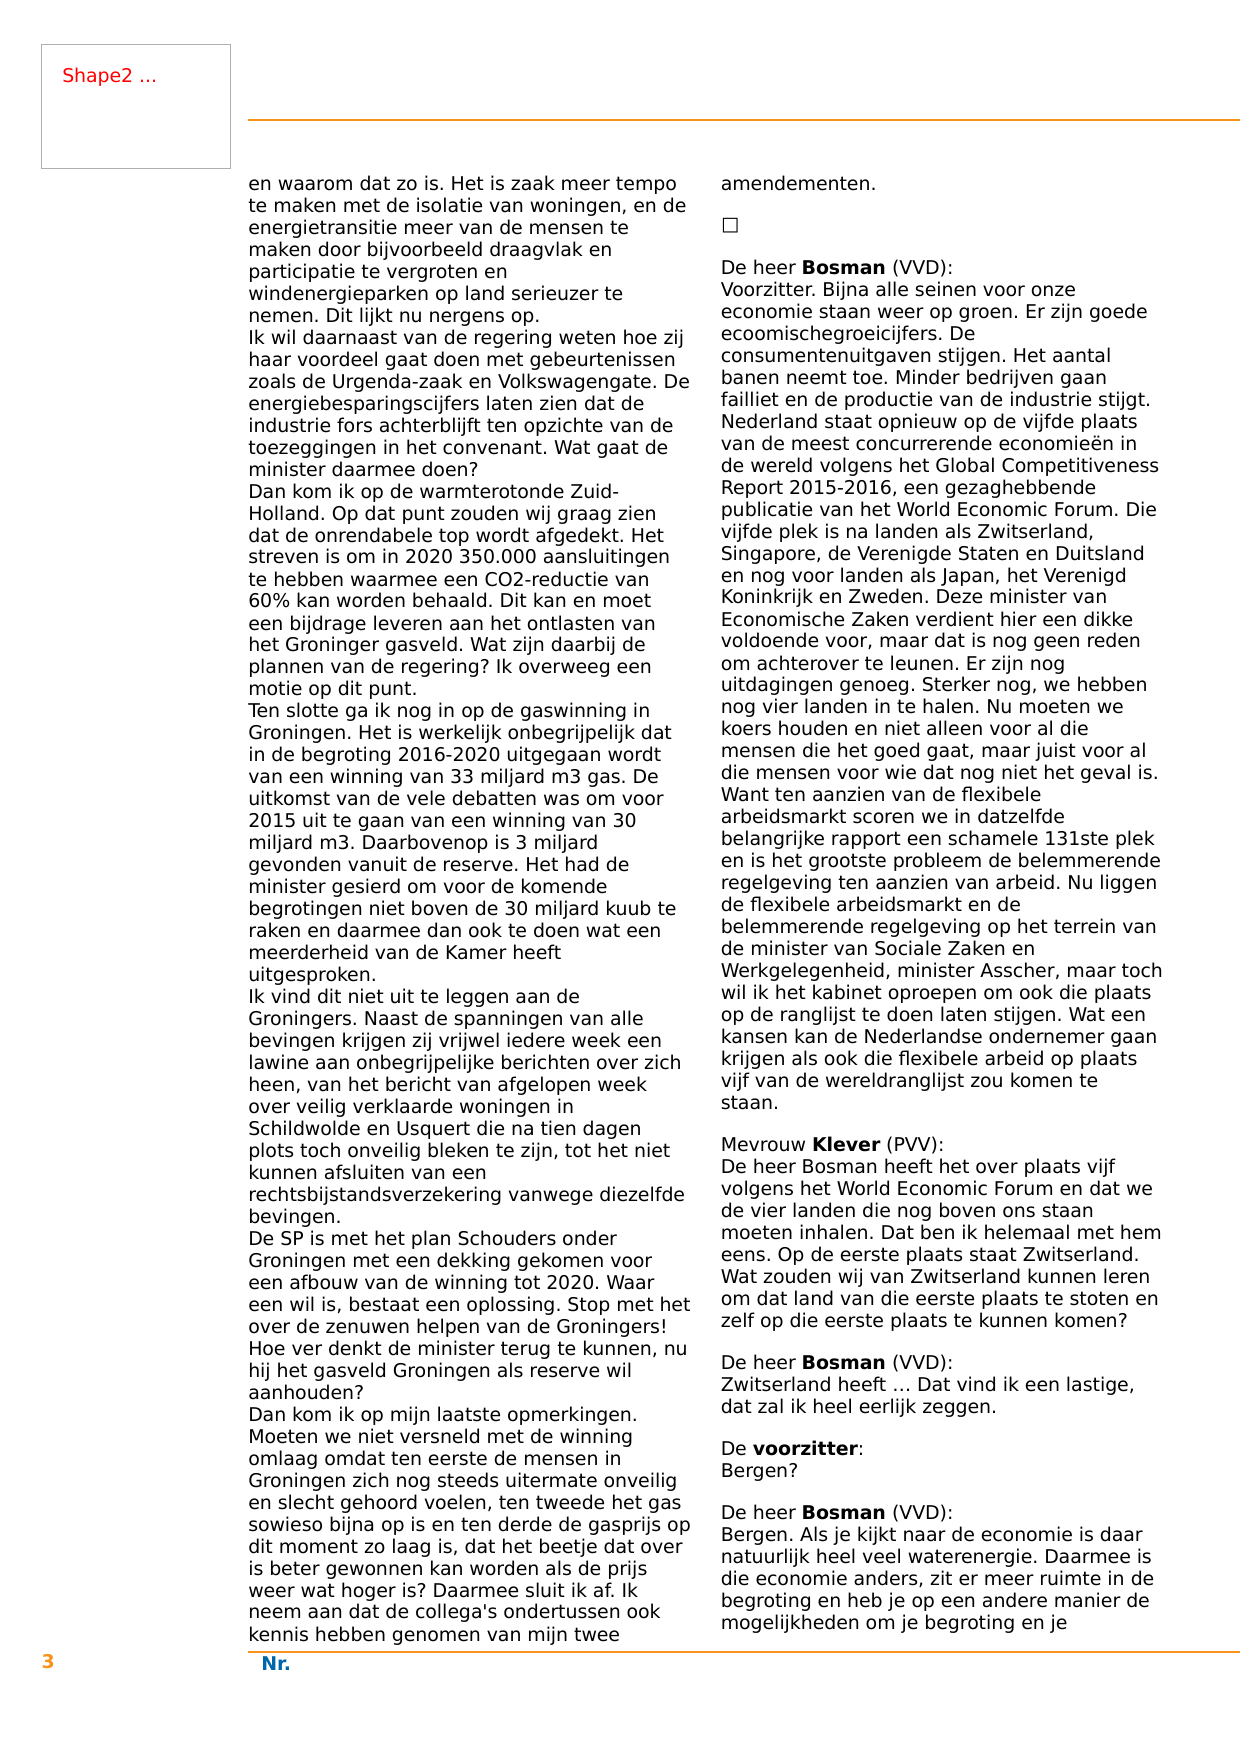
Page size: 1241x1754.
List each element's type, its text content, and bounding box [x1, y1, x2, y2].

text De heer Bosman (VVD): [721, 257, 1163, 279]
text en waarom dat zo is. Het is zaak meer tempo te maken met de isolatie van woningen, en de energietransitie meer van de mensen te maken door bijvoorbeeld draagvlak en participatie te vergroten en windenergieparken op land serieuzer te nemen. Dit lijkt nu nergens op. [248, 173, 691, 327]
text Bergen? [721, 1460, 1163, 1482]
text Ten slotte ga ik nog in op de gaswinning in Groningen. Het is werkelijk onbegrijpelijk dat in de begroting 2016-2020 uitgegaan wordt van een winning van 33 miljard m3 gas. De uitkomst van de vele debatten was om voor 2015 uit te gaan van een winning van 30 miljard m3. Daarbovenop is 3 miljard gevonden vanuit de reserve. Het had de minister gesierd om voor de komende begrotingen niet boven de 30 miljard kuub te raken en daarmee dan ook te doen wat een meerderheid van de Kamer heeft uitgesproken. [248, 700, 691, 986]
text De heer Bosman (VVD): [721, 1502, 1163, 1524]
text De SP is met het plan Schouders onder Groningen met een dekking gekomen voor een afbouw van de winning tot 2020. Waar een wil is, bestaat een oplossing. Stop met het over de zenuwen helpen van de Groningers! [248, 1228, 691, 1338]
text Bergen. Als je kijkt naar de economie is daar natuurlijk heel veel waterenergie. Daarmee is die economie anders, zit er meer ruimte in de begroting en heb je op een andere manier de mogelijkheden om je begroting en je [721, 1524, 1163, 1633]
text Mevrouw Klever (PVV): [721, 1134, 1163, 1156]
text De heer Bosman (VVD): [721, 1352, 1163, 1374]
text Dan kom ik op mijn laatste opmerkingen. Moeten we niet versneld met de winning omlaag omdat ten eerste de mensen in Groningen zich nog steeds uitermate onveilig en slecht gehoord voelen, ten tweede het gas sowieso bijna op is en ten derde de gasprijs op dit moment zo laag is, dat het beetje dat over is beter gewonnen kan worden als de prijs weer wat hoger is? Daarmee sluit ik af. Ik neem aan dat de collega's ondertussen ook kennis hebben genomen van mijn twee [248, 1404, 691, 1645]
text Dan kom ik op de warmterotonde Zuid-Holland. Op dat punt zouden wij graag zien dat de onrendabele top wordt afgedekt. Het streven is om in 2020 350.000 aansluitingen te hebben waarmee een CO2-reductie van 60% kan worden behaald. Dit kan en moet een bijdrage leveren aan het ontlasten van het Groninger gasveld. Wat zijn daarbij de plannen van de regering? Ik overweeg een motie op dit punt. [248, 481, 691, 700]
text Voorzitter. Bijna alle seinen voor onze economie staan weer op groen. Er zijn goede ecoomischegroeicijfers. De consumentenuitgaven stijgen. Het aantal banen neemt toe. Minder bedrijven gaan failliet en de productie van de industrie stijgt. Nederland staat opnieuw op de vijfde plaats van de meest concurrerende economieën in de wereld volgens het Global Competitiveness Report 2015-2016, een gezaghebbende publicatie van het World Economic Forum. Die vijfde plek is na landen als Zwitserland, Singapore, de Verenigde Staten en Duitsland en nog voor landen als Japan, het Verenigd Koninkrijk en Zweden. Deze minister van Economische Zaken verdient hier een dikke voldoende voor, maar dat is nog geen reden om achterover te leunen. Er zijn nog uitdagingen genoeg. Sterker nog, we hebben nog vier landen in te halen. Nu moeten we koers houden en niet alleen voor al die mensen die het goed gaat, maar juist voor al die mensen voor wie dat nog niet het geval is. Want ten aanzien van de flexibele arbeidsmarkt scoren we in datzelfde belangrijke rapport een schamele 131ste plek en is het grootste probleem de belemmerende regelgeving ten aanzien van arbeid. Nu liggen de flexibele arbeidsmarkt en de belemmerende regelgeving op het terrein van de minister van Sociale Zaken en Werkgelegenheid, minister Asscher, maar toch wil ik het kabinet oproepen om ook die plaats op de ranglijst te doen laten stijgen. Wat een kansen kan de Nederlandse ondernemer gaan krijgen als ook die flexibele arbeid op plaats vijf van de wereldranglijst zou komen te staan. [721, 279, 1163, 1114]
text Ik vind dit niet uit te leggen aan de Groningers. Naast de spanningen van alle bevingen krijgen zij vrijwel iedere week een lawine aan onbegrijpelijke berichten over zich heen, van het bericht van afgelopen week over veilig verklaarde woningen in Schildwolde en Usquert die na tien dagen plots toch onveilig bleken te zijn, tot het niet kunnen afsluiten van een rechtsbijstandsverzekering vanwege diezelfde bevingen. [248, 986, 691, 1228]
text Hoe ver denkt de minister terug te kunnen, nu hij het gasveld Groningen als reserve wil aanhouden? [248, 1338, 691, 1404]
text Ik wil daarnaast van de regering weten hoe zij haar voordeel gaat doen met gebeurtenissen zoals de Urgenda-zaak en Volkswagengate. De energiebesparingscijfers laten zien dat de industrie fors achterblijft ten opzichte van de toezeggingen in het convenant. Wat gaat de minister daarmee doen? [248, 327, 691, 481]
text Zwitserland heeft … Dat vind ik een lastige, dat zal ik heel eerlijk zeggen. [721, 1374, 1163, 1418]
text ⬜ [721, 215, 1163, 237]
text De heer Bosman heeft het over plaats vijf volgens het World Economic Forum en dat we de vier landen die nog boven ons staan moeten inhalen. Dat ben ik helemaal met hem eens. Op de eerste plaats staat Zwitserland. Wat zouden wij van Zwitserland kunnen leren om dat land van die eerste plaats te stoten en zelf op die eerste plaats te kunnen komen? [721, 1156, 1163, 1332]
text De voorzitter: [721, 1438, 1163, 1460]
text amendementen. [721, 173, 1163, 195]
